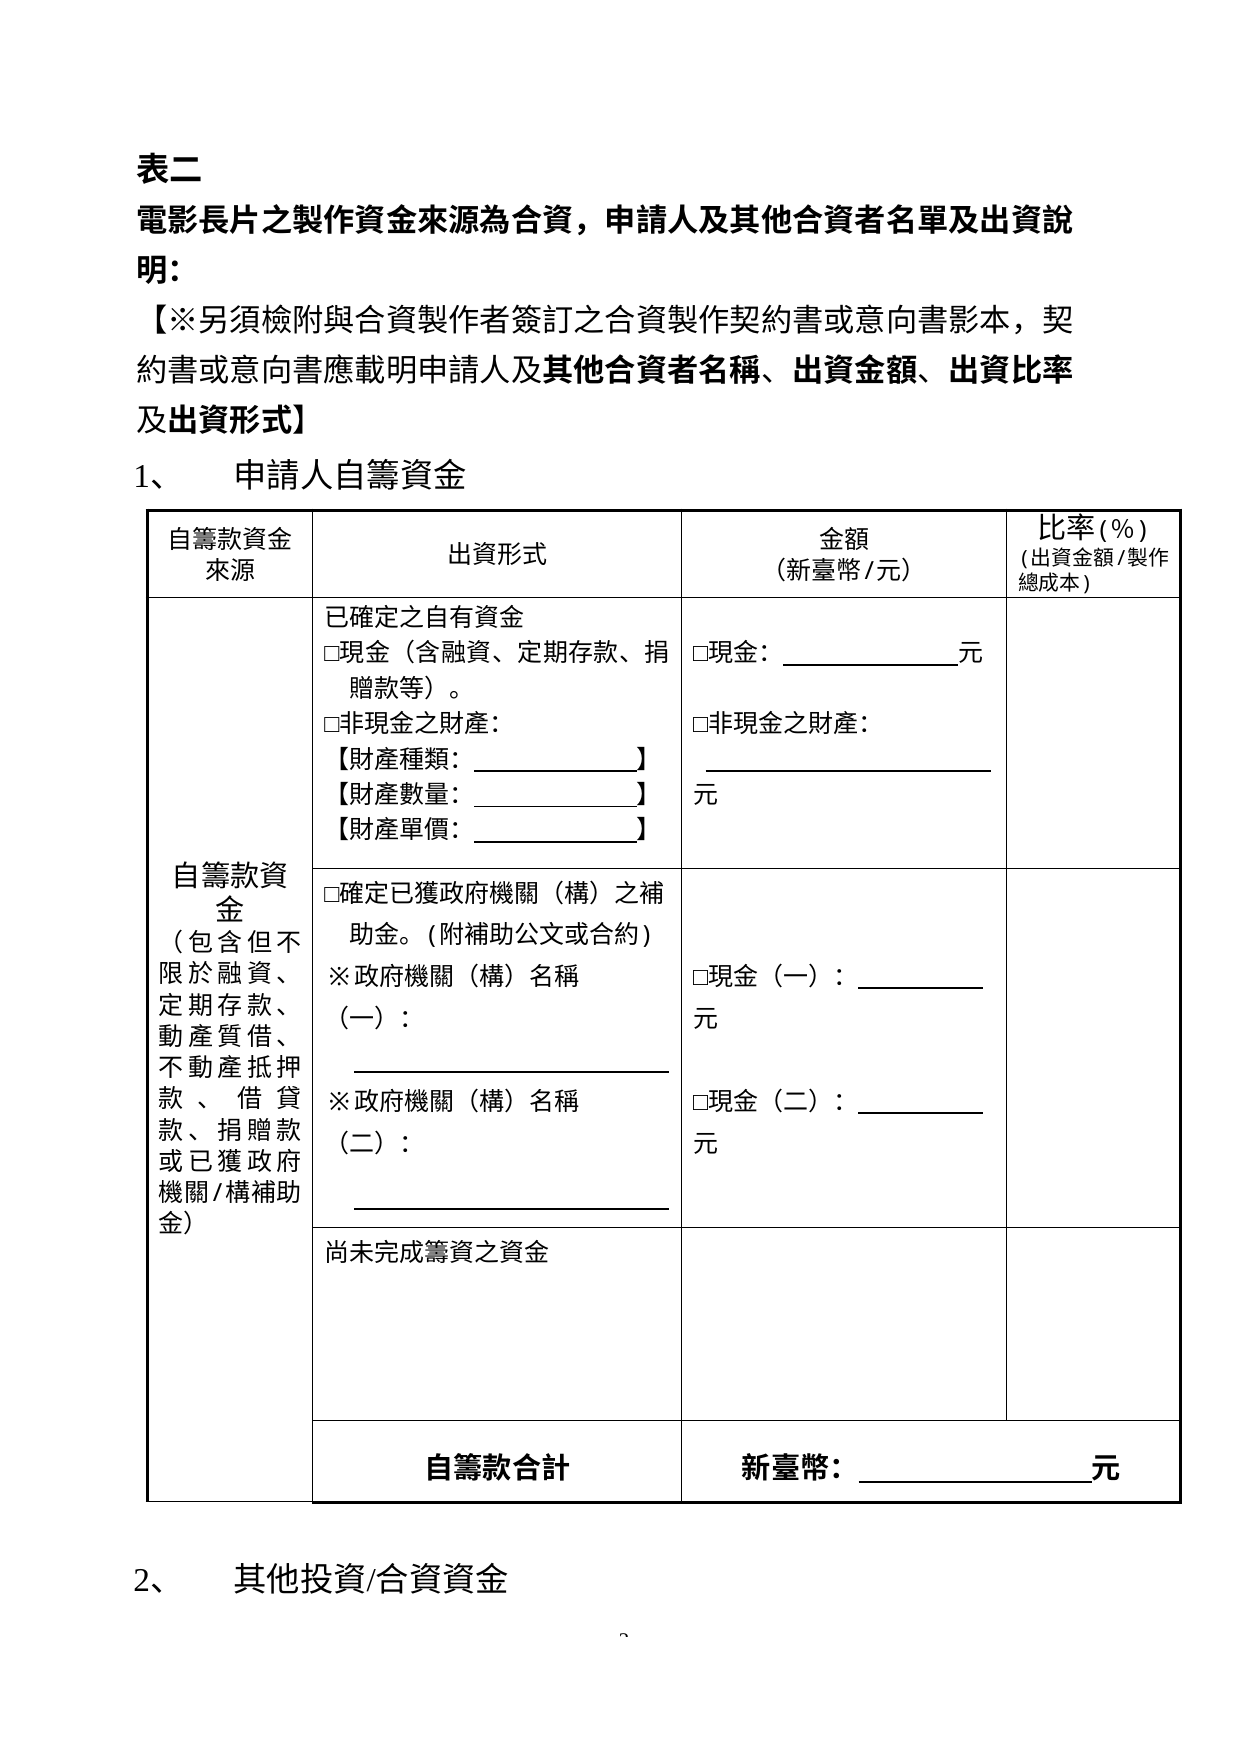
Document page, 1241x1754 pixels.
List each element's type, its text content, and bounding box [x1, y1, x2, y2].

table_cell □現金（一）： 元 □現金（二）： 元 [682, 869, 1006, 1227]
table_cell 新臺幣： 元 [682, 1421, 1179, 1501]
list 其他投資/合資資金 [133, 1558, 1104, 1600]
text 【※另須檢附與合資製作者簽訂之合資製作契約書或意向書影本，契約書或意向書應載明申請人及其他合資者名稱、出資金額、出資比率及出資形式】 [136, 292, 1104, 442]
table_cell [1007, 598, 1179, 868]
text 電影長片之製作資金來源為合資，申請人及其他合資者名單及出資說明： [136, 192, 1104, 292]
table_cell □確定已獲政府機關（構）之補助金。(附補助公文或合約) ※政府機關（構）名稱（一）： ※政府機關（構）名稱（二）： [313, 869, 681, 1227]
table_cell 自籌款合計 [313, 1421, 681, 1501]
table_cell [682, 1228, 1006, 1419]
table_header 出資形式 [313, 512, 681, 597]
list 申請人自籌資金 [133, 454, 1104, 496]
table_header 金額 （新臺幣/元） [682, 512, 1006, 597]
table_cell □現金： 元 □非現金之財產： 元 [682, 598, 1006, 868]
table_cell [1007, 1228, 1179, 1419]
table_cell 自籌款資金 （包含但不限於融資、定期存款、動產質借、不動產抵押款、借貸款、捐贈款或已獲政府機關/構補助金） [149, 598, 312, 1501]
table_header 比率(％) (出資金額/製作總成本) [1007, 512, 1179, 597]
table_cell 已確定之自有資金 □現金（含融資、定期存款、捐贈款等）。 □非現金之財產： 【財產種類： 】 【財產數量： 】 【財產單價： 】 [313, 598, 681, 868]
table_header 自籌款資金來源 [149, 512, 312, 597]
table_cell 尚未完成籌資之資金 [313, 1228, 681, 1419]
table_cell [1007, 869, 1179, 1227]
text 表二 [136, 142, 1104, 192]
